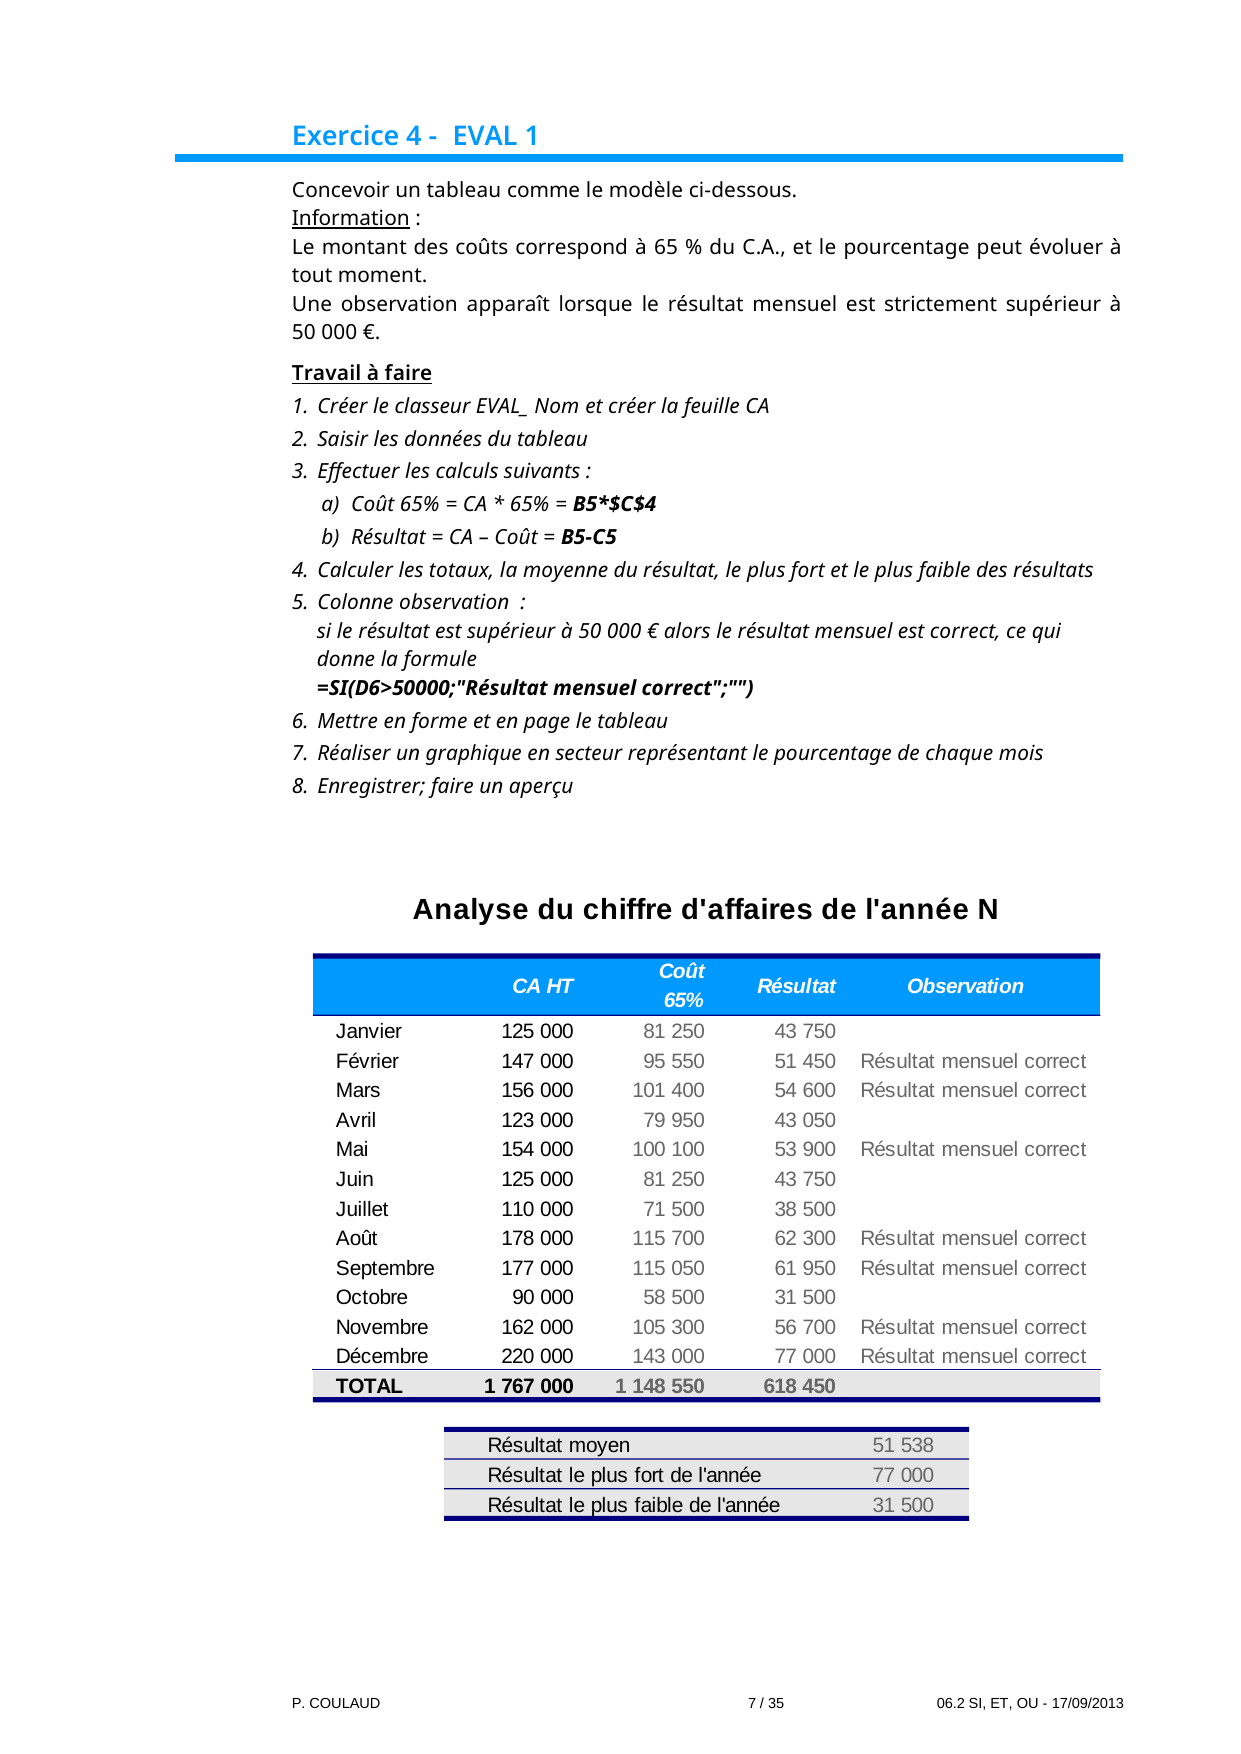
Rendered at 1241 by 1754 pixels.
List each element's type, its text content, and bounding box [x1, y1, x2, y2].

text Une observation apparaît lorsque le résultat mensuel est strictement supérieur à 50 000 €. [292, 289, 1123, 346]
list Enregistrer; faire un aperçu [292, 771, 1123, 799]
list Résultat = CA – Coût = B5-C5 [321, 522, 1123, 550]
list Coût 65% = CA * 65% = B5*$C$4 [321, 489, 1123, 518]
text Information : [292, 203, 1123, 232]
subtitle EVAL 1 [175, 117, 1123, 154]
list Colonne observation : si le résultat est supérieur à 50 000 € alors le résultat mensuel est correct, ce qui donne la formule =SI(D6>50000;"Résultat mensuel correct";"") [292, 587, 1123, 701]
list Réaliser un graphique en secteur représentant le pourcentage de chaque mois [292, 738, 1123, 767]
list Mettre en forme et en page le tableau [292, 706, 1123, 734]
subtitle Travail à faire [292, 358, 1123, 387]
list Calculer les totaux, la moyenne du résultat, le plus fort et le plus faible des résultats [292, 554, 1123, 583]
list Effectuer les calculs suivants : [292, 456, 1123, 485]
text Concevoir un tableau comme le modèle ci-dessous. [292, 174, 1123, 203]
list Créer le classeur EVAL_ Nom et créer la feuille CA [292, 391, 1123, 419]
text Le montant des coûts correspond à 65 % du C.A., et le pourcentage peut évoluer à tout moment. [292, 232, 1123, 289]
list Saisir les données du tableau [292, 424, 1123, 452]
